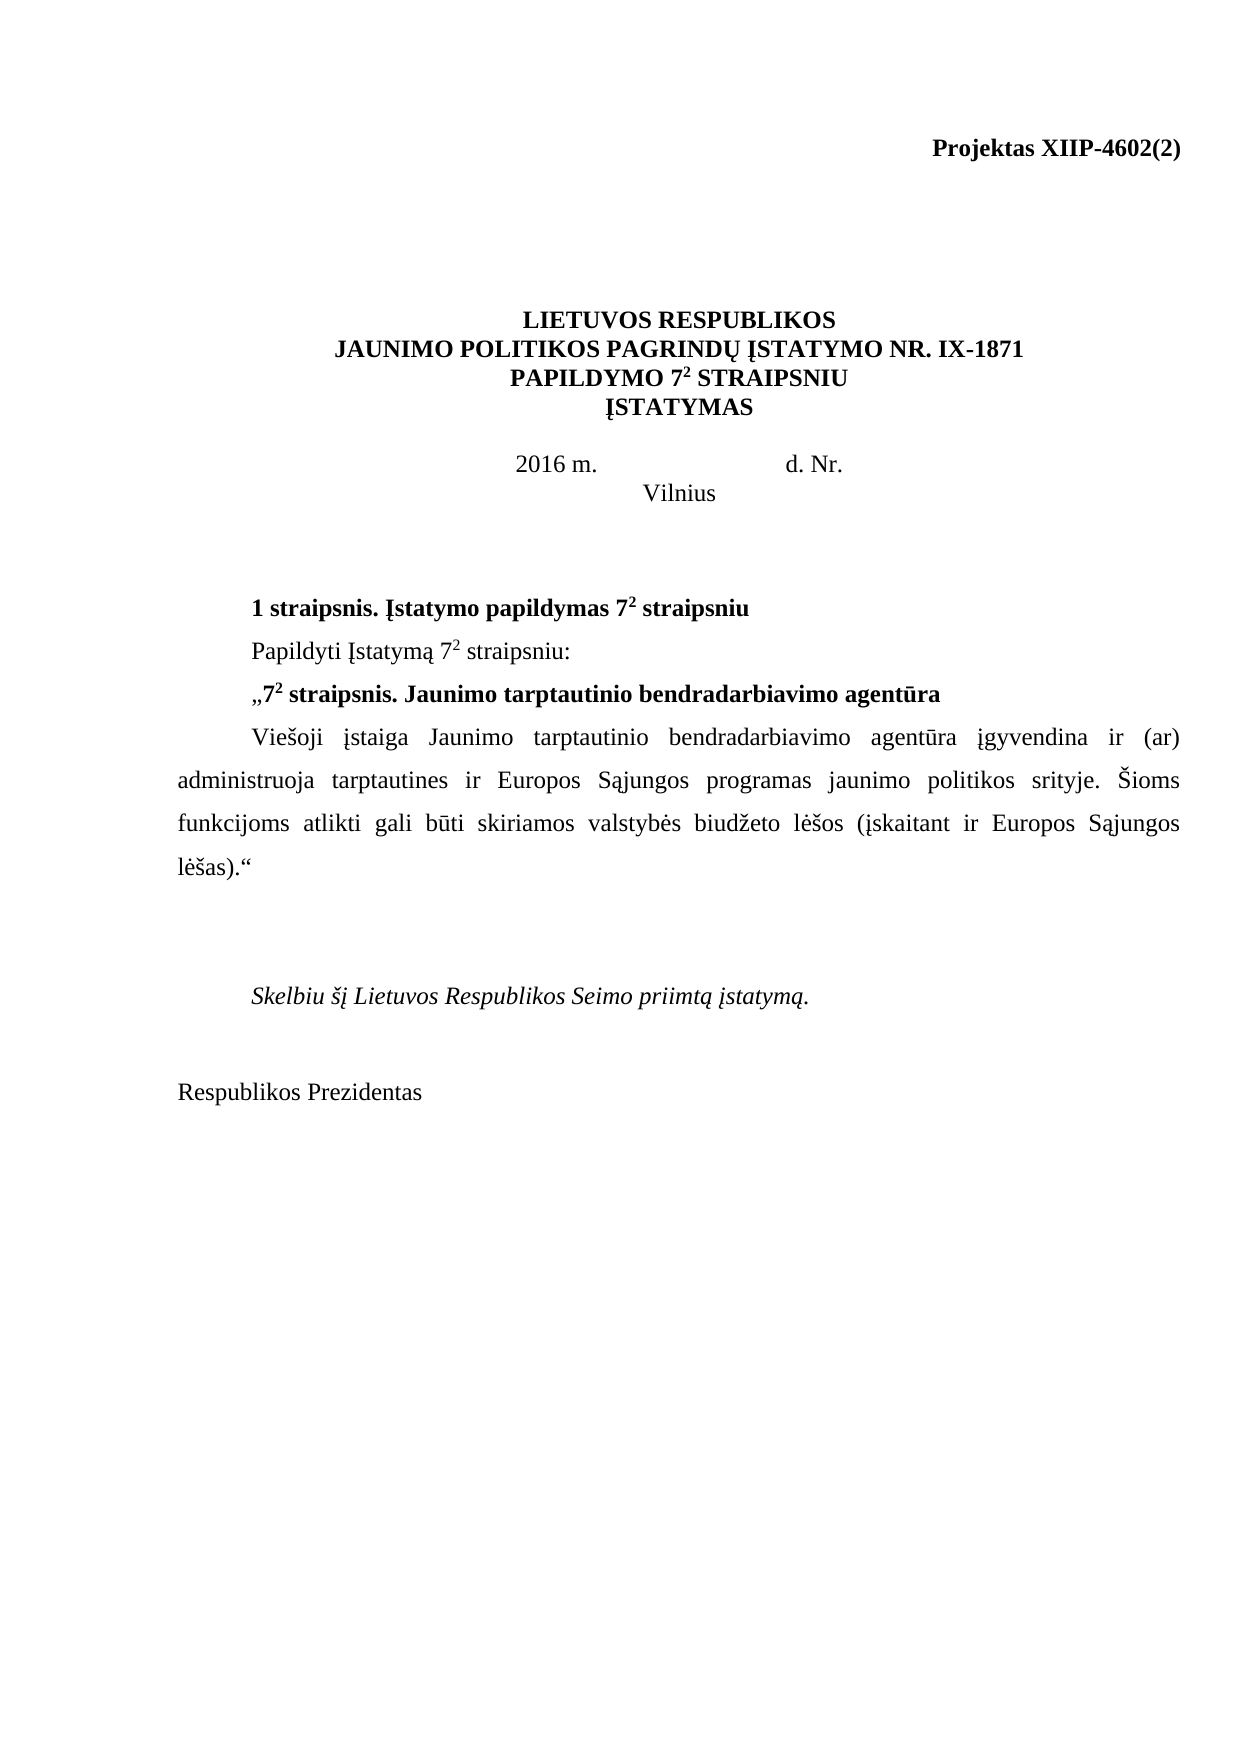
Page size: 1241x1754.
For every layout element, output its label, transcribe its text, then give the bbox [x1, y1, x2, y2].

text 2016 m. d. Nr. [177, 449, 1181, 478]
text LIETUVOS RESPUBLIKOS [177, 305, 1181, 334]
text Vilnius [177, 478, 1181, 507]
text PAPILDYMO 72 STRAIPSNIU [177, 363, 1181, 392]
text Projektas XIIP-4602(2) [177, 133, 1181, 162]
text Respublikos Prezidentas [177, 1077, 1181, 1106]
text JAUNIMO POLITIKOS PAGRINDŲ ĮSTATYMO NR. IX-1871 [177, 334, 1181, 363]
text ĮSTATYMAS [177, 392, 1181, 420]
text 1 straipsnis. Įstatymo papildymas 72 straipsniu [177, 593, 1181, 622]
text „72 straipsnis. Jaunimo tarptautinio bendradarbiavimo agentūra [177, 679, 1181, 708]
text Viešoji įstaiga Jaunimo tarptautinio bendradarbiavimo agentūra įgyvendina ir (ar) administruoja tarptautines ir Europos Sąjungos programas jaunimo politikos srityje. Šioms funkcijoms atlikti gali būti skiriamos valstybės biudžeto lėšos (įskaitant ir Europos Sąjungos lėšas).“ [177, 722, 1181, 880]
text Papildyti Įstatymą 72 straipsniu: [177, 636, 1181, 665]
text Skelbiu šį Lietuvos Respublikos Seimo priimtą įstatymą. [177, 981, 1181, 1010]
